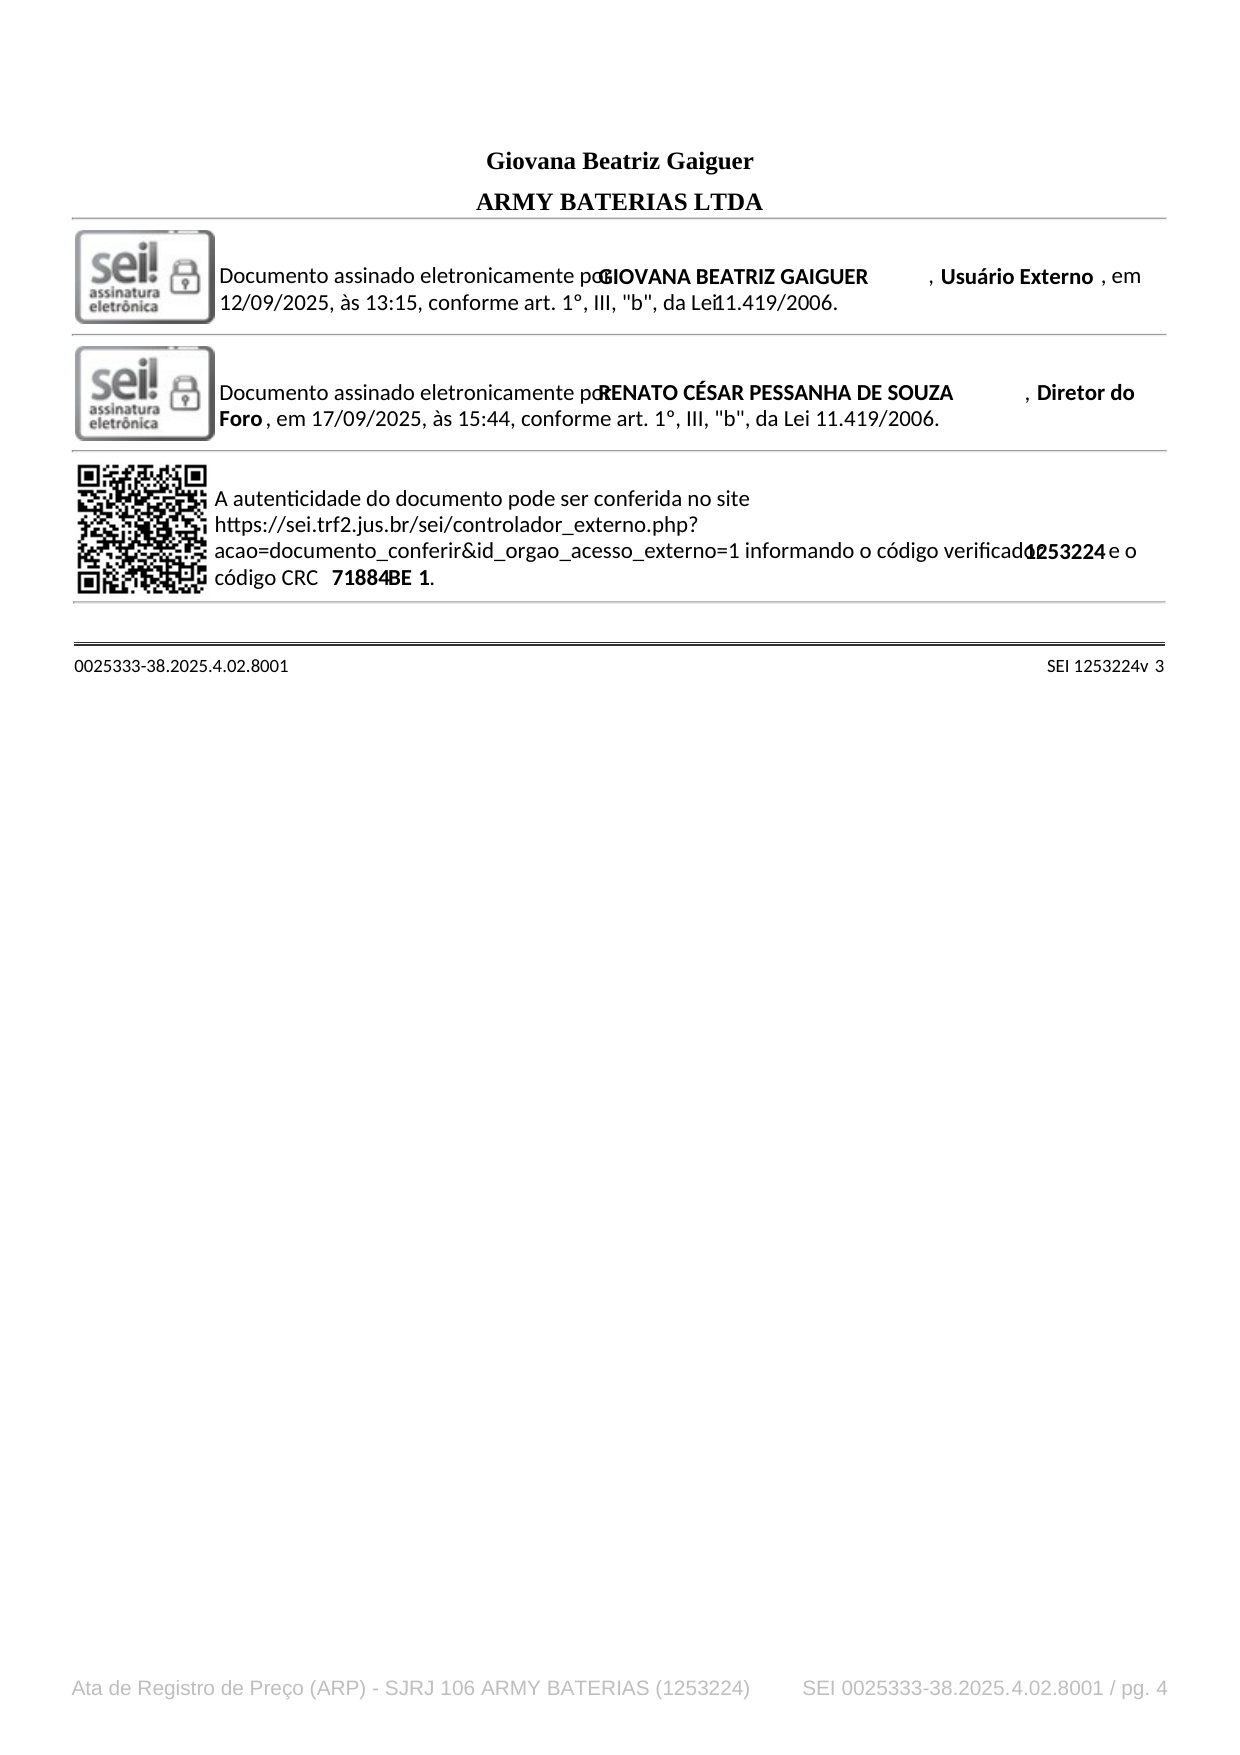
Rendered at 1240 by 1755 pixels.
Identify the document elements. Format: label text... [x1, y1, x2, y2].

text ARMY BATERIAS LTDA [476, 187, 1168, 216]
text Giovana Beatriz Gaiguer [486, 146, 1168, 175]
